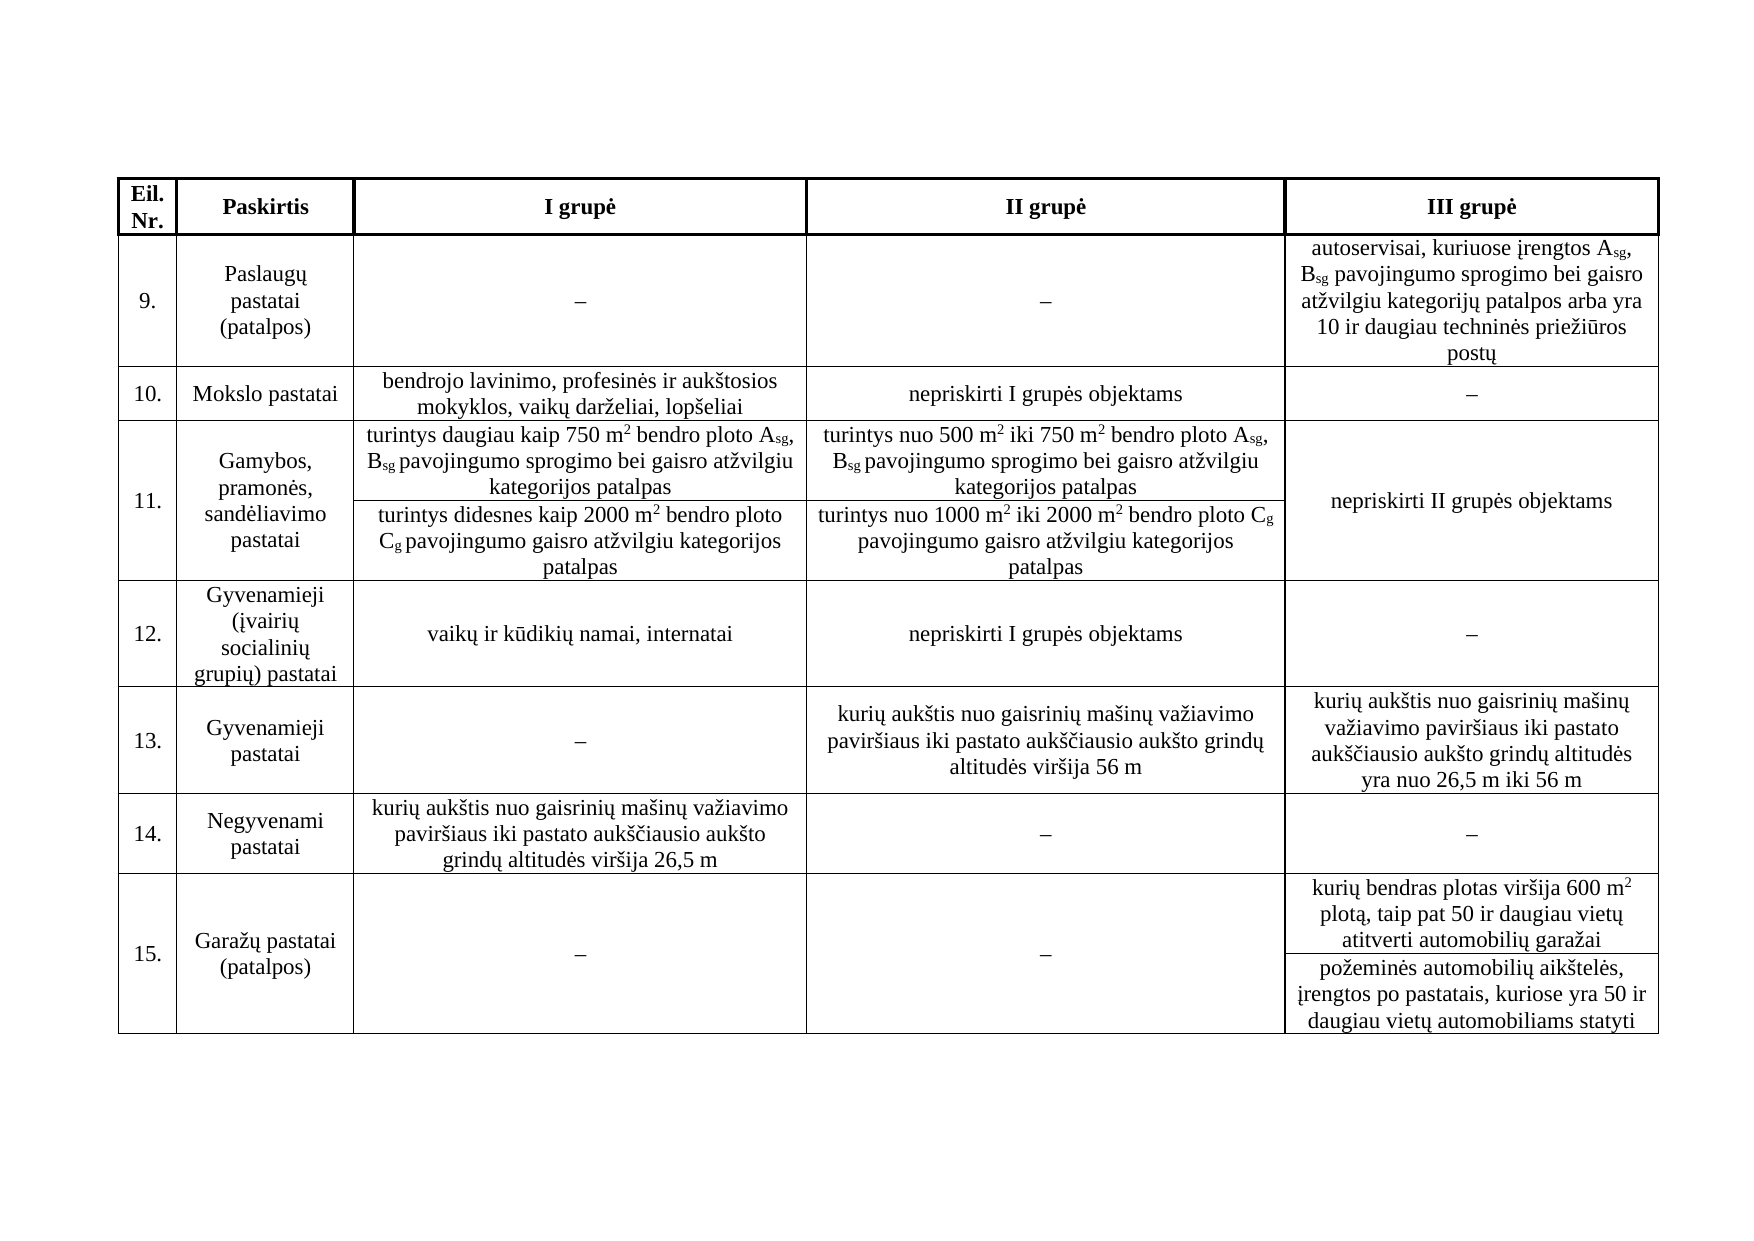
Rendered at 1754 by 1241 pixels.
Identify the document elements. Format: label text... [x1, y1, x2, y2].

table_cell Paslaugų pastatai (patalpos) [177, 236, 353, 366]
table_cell turintys didesnes kaip 2000 m2 bendro ploto Cg pavojingumo gaisro atžvilgiu kategorijos patalpas [354, 501, 806, 580]
table_cell – [1286, 367, 1658, 419]
table_cell – [807, 874, 1284, 1033]
table_cell autoservisai, kuriuose įrengtos Asg, Bsg pavojingumo sprogimo bei gaisro atžvilgiu kategorijų patalpos arba yra 10 ir daugiau techninės priežiūros postų [1286, 236, 1658, 366]
table_cell vaikų ir kūdikių namai, internatai [354, 581, 806, 686]
table_cell kurių aukštis nuo gaisrinių mašinų važiavimo paviršiaus iki pastato aukščiausio aukšto grindų altitudės viršija 26,5 m [354, 794, 806, 873]
table_cell 12. [119, 581, 176, 686]
table_header Eil. Nr. [120, 180, 175, 233]
table_cell Garažų pastatai (patalpos) [177, 874, 353, 1033]
table_cell – [354, 874, 806, 1033]
table_cell kurių aukštis nuo gaisrinių mašinų važiavimo paviršiaus iki pastato aukščiausio aukšto grindų altitudės yra nuo 26,5 m iki 56 m [1286, 687, 1658, 793]
table_cell Mokslo pastatai [177, 367, 353, 419]
table_cell – [1286, 794, 1658, 873]
table_cell 11. [119, 421, 176, 580]
table_cell bendrojo lavinimo, profesinės ir aukštosios mokyklos, vaikų darželiai, lopšeliai [354, 367, 806, 419]
table_cell nepriskirti I grupės objektams [807, 581, 1284, 686]
table_cell Gyvenamieji (įvairių socialinių grupių) pastatai [177, 581, 353, 686]
table_cell turintys daugiau kaip 750 m2 bendro ploto Asg, Bsg pavojingumo sprogimo bei gaisro atžvilgiu kategorijos patalpas [354, 421, 806, 500]
table_cell 14. [119, 794, 176, 873]
table_cell 10. [119, 367, 176, 419]
table_cell turintys nuo 1000 m2 iki 2000 m2 bendro ploto Cg pavojingumo gaisro atžvilgiu kategorijos patalpas [807, 501, 1284, 580]
table_cell – [354, 687, 806, 793]
table_cell turintys nuo 500 m2 iki 750 m2 bendro ploto Asg, Bsg pavojingumo sprogimo bei gaisro atžvilgiu kategorijos patalpas [807, 421, 1284, 500]
table_cell Gamybos, pramonės, sandėliavimo pastatai [177, 421, 353, 580]
table_cell 9. [119, 236, 176, 366]
table_cell nepriskirti I grupės objektams [807, 367, 1284, 419]
table_cell kurių bendras plotas viršija 600 m2 plotą, taip pat 50 ir daugiau vietų atitverti automobilių garažai [1286, 874, 1658, 953]
table_cell Gyvenamieji pastatai [177, 687, 353, 793]
table_cell – [1286, 581, 1658, 686]
table_cell požeminės automobilių aikštelės, įrengtos po pastatais, kuriose yra 50 ir daugiau vietų automobiliams statyti [1286, 954, 1658, 1033]
table_cell kurių aukštis nuo gaisrinių mašinų važiavimo paviršiaus iki pastato aukščiausio aukšto grindų altitudės viršija 56 m [807, 687, 1284, 793]
table_header I grupė [356, 180, 805, 233]
table_cell – [807, 236, 1284, 366]
table_header III grupė [1287, 180, 1657, 233]
table_cell 13. [119, 687, 176, 793]
table_cell – [354, 236, 806, 366]
table_cell 15. [119, 874, 176, 1033]
table_cell Negyvenami pastatai [177, 794, 353, 873]
table_header Paskirtis [178, 180, 352, 233]
table_cell – [807, 794, 1284, 873]
table_header II grupė [808, 180, 1283, 233]
table_cell nepriskirti II grupės objektams [1286, 421, 1658, 580]
